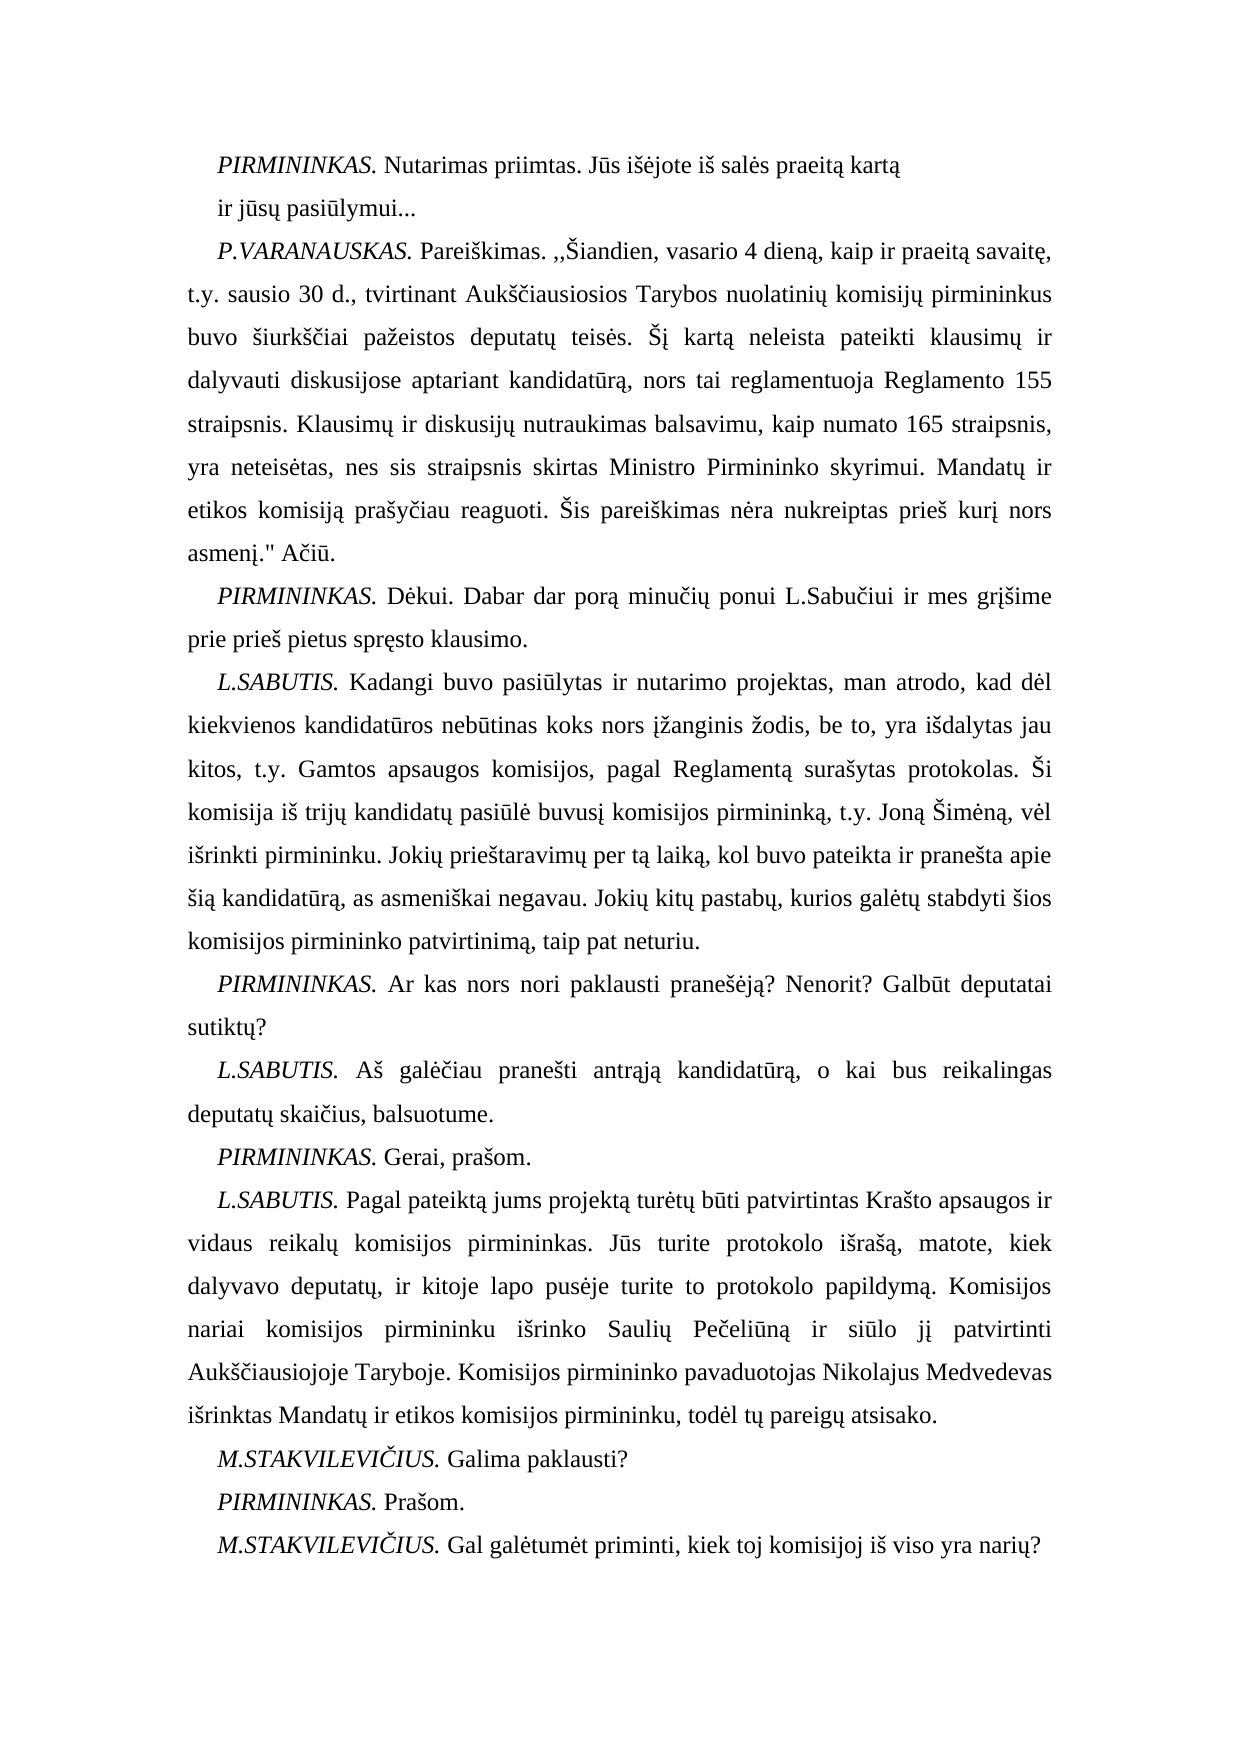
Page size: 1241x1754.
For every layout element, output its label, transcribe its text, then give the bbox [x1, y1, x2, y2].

text PIRMININKAS. Gerai, prašom. [187, 1142, 1053, 1171]
text P.VARANAUSKAS. Pareiškimas. ,,Šiandien, vasario 4 dieną, kaip ir praeitą savaitę, t.y. sausio 30 d., tvirtinant Aukščiausiosios Tarybos nuolatinių komisijų pirmininkus buvo šiurkščiai pažeistos deputatų teisės. Šį kartą neleista pateikti klausimų ir dalyvauti diskusijose aptariant kandidatūrą, nors tai reglamentuoja Reglamento 155 straipsnis. Klausimų ir diskusijų nutraukimas balsavimu, kaip numato 165 straipsnis, yra neteisėtas, nes sis straipsnis skirtas Ministro Pirmininko skyrimui. Mandatų ir etikos komisiją prašyčiau reaguoti. Šis pareiškimas nėra nukreiptas prieš kurį nors asmenį." Ačiū. [187, 236, 1053, 567]
text PIRMININKAS. Ar kas nors nori paklausti pranešėją? Nenorit? Galbūt deputatai sutiktų? [187, 969, 1053, 1041]
text L.SABUTIS. Kadangi buvo pasiūlytas ir nutarimo projektas, man atrodo, kad dėl kiekvienos kandidatūros nebūtinas koks nors įžanginis žodis, be to, yra išdalytas jau kitos, t.y. Gamtos apsaugos komisijos, pagal Reglamentą surašytas protokolas. Ši komisija iš trijų kandidatų pasiūlė buvusį komisijos pirmininką, t.y. Joną Šimėną, vėl išrinkti pirmininku. Jokių prieštaravimų per tą laiką, kol buvo pateikta ir pranešta apie šią kandidatūrą, as asmeniškai negavau. Jokių kitų pastabų, kurios galėtų stabdyti šios komisijos pirmininko patvirtinimą, taip pat neturiu. [187, 667, 1053, 955]
text M.STAKVILEVIČIUS. Gal galėtumėt priminti, kiek toj komisijoj iš viso yra narių? [187, 1530, 1053, 1559]
text PIRMININKAS. Dėkui. Dabar dar porą minučių ponui L.Sabučiui ir mes grįšime prie prieš pietus spręsto klausimo. [187, 581, 1053, 653]
text PIRMININKAS. Prašom. [187, 1487, 1053, 1516]
text L.SABUTIS. Pagal pateiktą jums projektą turėtų būti patvirtintas Krašto apsaugos ir vidaus reikalų komisijos pirmininkas. Jūs turite protokolo išrašą, matote, kiek dalyvavo deputatų, ir kitoje lapo pusėje turite to protokolo papildymą. Komisijos nariai komisijos pirmininku išrinko Saulių Pečeliūną ir siūlo jį patvirtinti Aukščiausiojoje Taryboje. Komisijos pirmininko pavaduotojas Nikolajus Medvedevas išrinktas Mandatų ir etikos komisijos pirmininku, todėl tų pareigų atsisako. [187, 1185, 1053, 1429]
text M.STAKVILEVIČIUS. Galima paklausti? [187, 1444, 1053, 1472]
text L.SABUTIS. Aš galėčiau pranešti antrąją kandidatūrą, o kai bus reikalingas deputatų skaičius, balsuotume. [187, 1056, 1053, 1127]
text PIRMININKAS. Nutarimas priimtas. Jūs išėjote iš salės praeitą kartą [187, 150, 1053, 179]
text ir jūsų pasiūlymui... [187, 193, 1053, 222]
